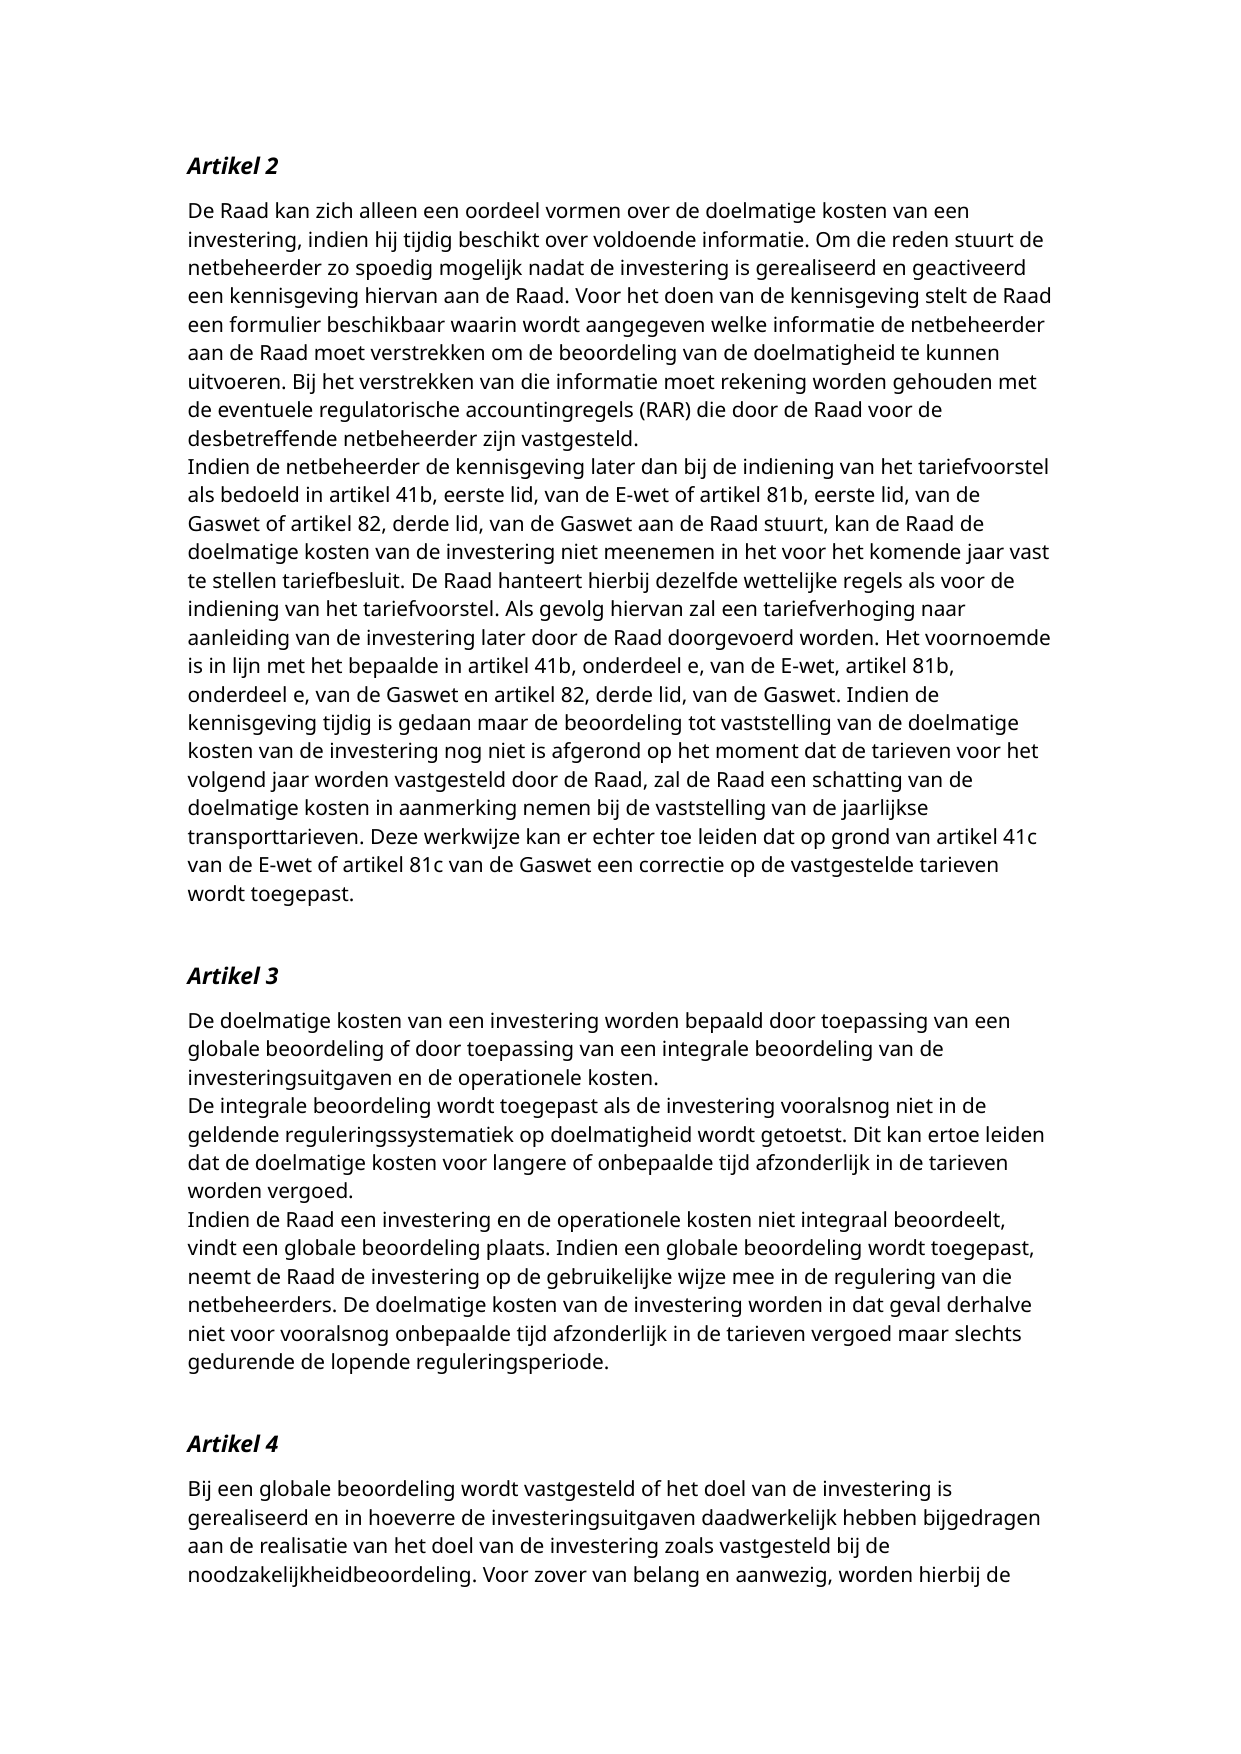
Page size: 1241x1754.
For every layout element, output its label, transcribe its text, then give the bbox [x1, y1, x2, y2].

text Indien de netbeheerder de kennisgeving later dan bij de indiening van het tariefvoorstel als bedoeld in artikel 41b, eerste lid, van de E-wet of artikel 81b, eerste lid, van de Gaswet of artikel 82, derde lid, van de Gaswet aan de Raad stuurt, kan de Raad de doelmatige kosten van de investering niet meenemen in het voor het komende jaar vast te stellen tariefbesluit. De Raad hanteert hierbij dezelfde wettelijke regels als voor de indiening van het tariefvoorstel. Als gevolg hiervan zal een tariefverhoging naar aanleiding van de investering later door de Raad doorgevoerd worden. Het voornoemde is in lijn met het bepaalde in artikel 41b, onderdeel e, van de E-wet, artikel 81b, onderdeel e, van de Gaswet en artikel 82, derde lid, van de Gaswet. Indien de kennisgeving tijdig is gedaan maar de beoordeling tot vaststelling van de doelmatige kosten van de investering nog niet is afgerond op het moment dat de tarieven voor het volgend jaar worden vastgesteld door de Raad, zal de Raad een schatting van de doelmatige kosten in aanmerking nemen bij de vaststelling van de jaarlijkse transporttarieven. Deze werkwijze kan er echter toe leiden dat op grond van artikel 41c van de E-wet of artikel 81c van de Gaswet een correctie op de vastgestelde tarieven wordt toegepast. [187, 452, 1053, 907]
subtitle Artikel 3 [187, 960, 1053, 991]
subtitle Artikel 4 [187, 1428, 1053, 1459]
text De doelmatige kosten van een investering worden bepaald door toepassing van een globale beoordeling of door toepassing van een integrale beoordeling van de investeringsuitgaven en de operationele kosten. [187, 1006, 1053, 1091]
subtitle Artikel 2 [187, 150, 1053, 181]
text Indien de Raad een investering en de operationele kosten niet integraal beoordeelt, vindt een globale beoordeling plaats. Indien een globale beoordeling wordt toegepast, neemt de Raad de investering op de gebruikelijke wijze mee in de regulering van die netbeheerders. De doelmatige kosten van de investering worden in dat geval derhalve niet voor vooralsnog onbepaalde tijd afzonderlijk in de tarieven vergoed maar slechts gedurende de lopende reguleringsperiode. [187, 1205, 1053, 1376]
text De integrale beoordeling wordt toegepast als de investering vooralsnog niet in de geldende reguleringssystematiek op doelmatigheid wordt getoetst. Dit kan ertoe leiden dat de doelmatige kosten voor langere of onbepaalde tijd afzonderlijk in de tarieven worden vergoed. [187, 1091, 1053, 1205]
text De Raad kan zich alleen een oordeel vormen over de doelmatige kosten van een investering, indien hij tijdig beschikt over voldoende informatie. Om die reden stuurt de netbeheerder zo spoedig mogelijk nadat de investering is gerealiseerd en geactiveerd een kennisgeving hiervan aan de Raad. Voor het doen van de kennisgeving stelt de Raad een formulier beschikbaar waarin wordt aangegeven welke informatie de netbeheerder aan de Raad moet verstrekken om de beoordeling van de doelmatigheid te kunnen uitvoeren. Bij het verstrekken van die informatie moet rekening worden gehouden met de eventuele regulatorische accountingregels (RAR) die door de Raad voor de desbetreffende netbeheerder zijn vastgesteld. [187, 196, 1053, 452]
text Bij een globale beoordeling wordt vastgesteld of het doel van de investering is gerealiseerd en in hoeverre de investeringsuitgaven daadwerkelijk hebben bijgedragen aan de realisatie van het doel van de investering zoals vastgesteld bij de noodzakelijkheidbeoordeling. Voor zover van belang en aanwezig, worden hierbij de [187, 1474, 1053, 1588]
